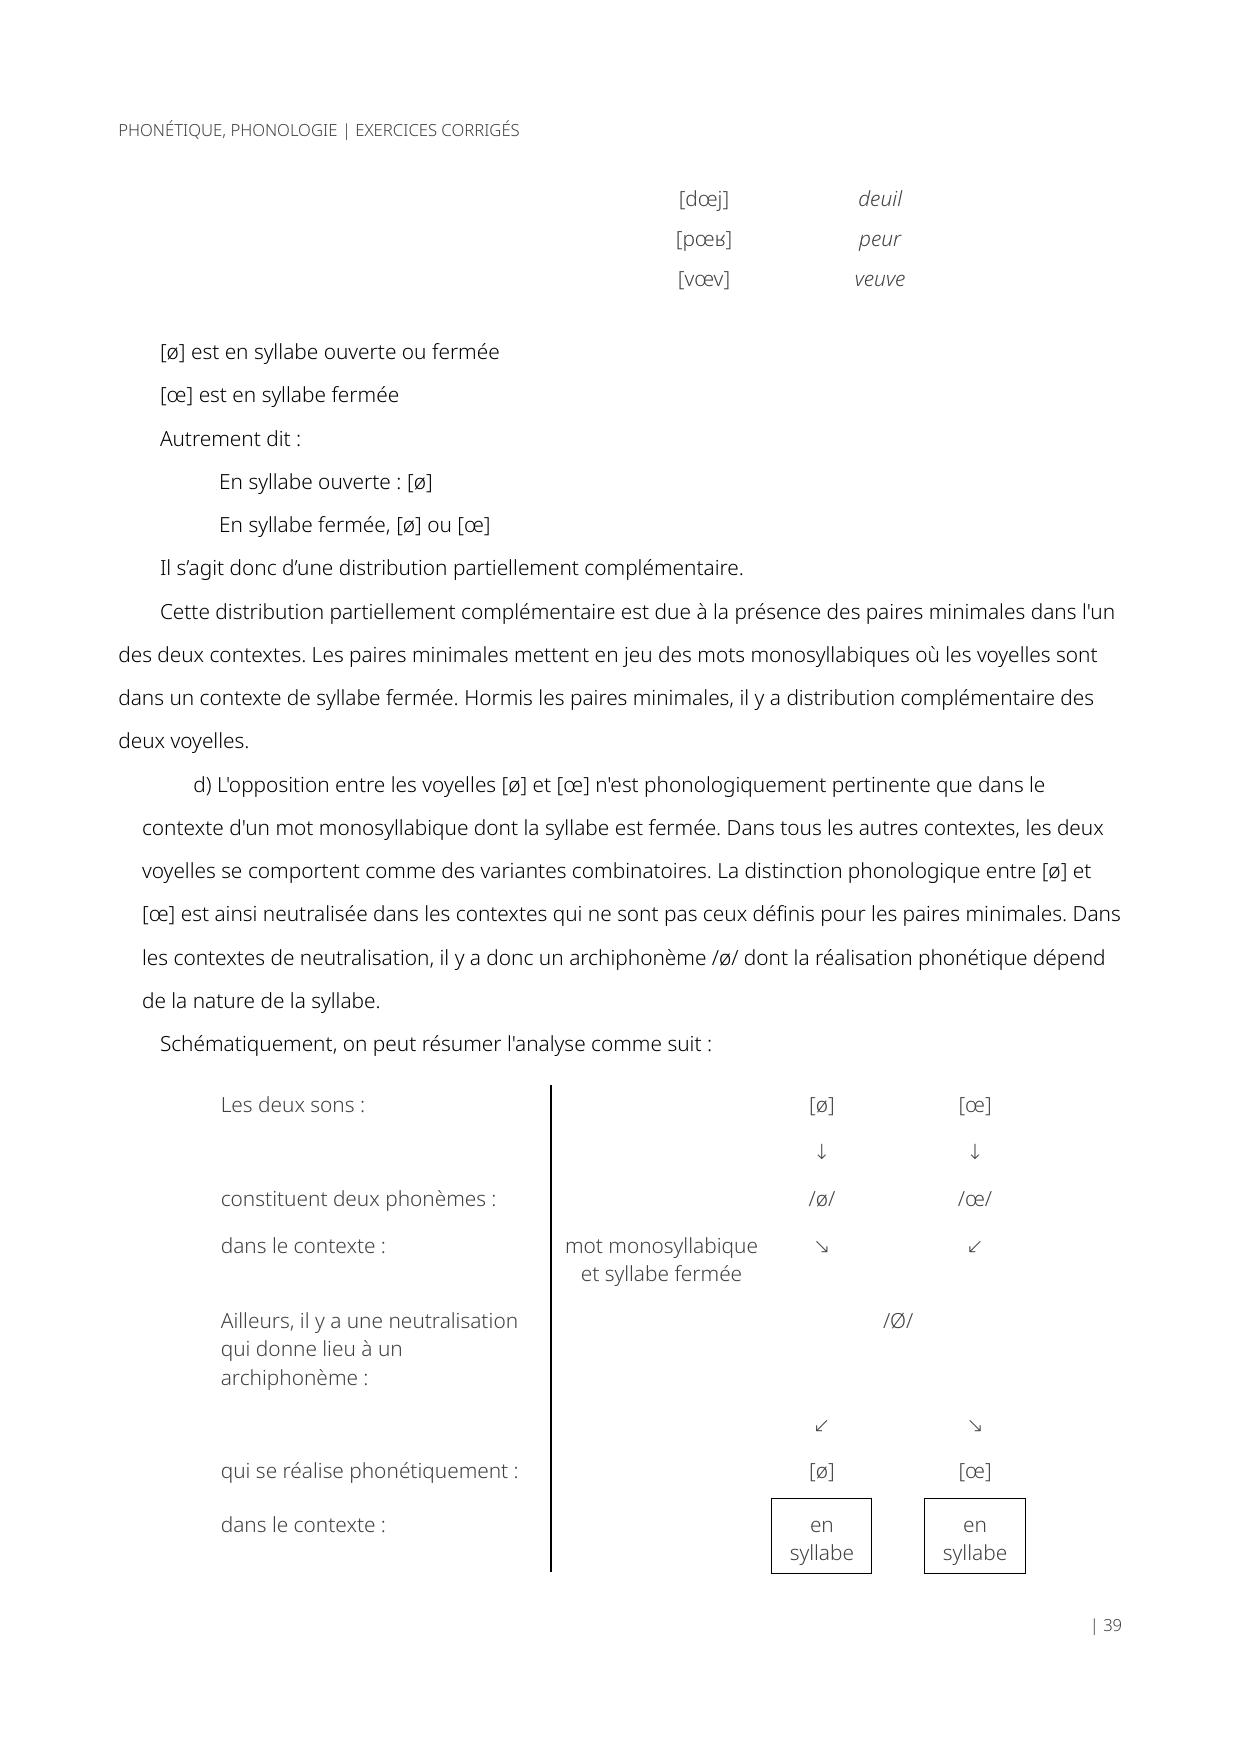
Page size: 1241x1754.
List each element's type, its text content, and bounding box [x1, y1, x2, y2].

table_cell ↙ [924, 1225, 1026, 1300]
text [œ] est en syllabe fermée [118, 381, 1122, 409]
list L'opposition entre les voyelles [ø] et [œ] n'est phonologiquement pertinente que dans le contexte d'un mot monosyllabique dont la syllabe est fermée. Dans tous les autres contextes, les deux voyelles se comportent comme des variantes combinatoires. La distinction phonologique entre [ø] et [œ] est ainsi neutralisée dans les contextes qui ne sont pas ceux définis pour les paires minimales. Dans les contextes de neutralisation, il y a donc un archiphonème /ø/ dont la réalisation phonétique dépend de la nature de la syllabe. [142, 770, 1122, 1014]
table_cell [552, 1131, 771, 1178]
table_cell dans le contexte : [215, 1225, 550, 1300]
table_cell [771, 1300, 872, 1404]
text Cette distribution partiellement complémentaire est due à la présence des paires minimales dans l'un des deux contextes. Les paires minimales mettent en jeu des mots monosyllabiques où les voyelles sont dans un contexte de syllabe fermée. Hormis les paires minimales, il y a distribution complémentaire des deux voyelles. [118, 597, 1122, 755]
table_cell dans le contexte : [215, 1498, 551, 1573]
table_cell deuil peur veuve [796, 177, 964, 310]
text Schématiquement, on peut résumer l'analyse comme suit : [118, 1029, 1122, 1057]
table_cell [872, 1131, 924, 1178]
text En syllabe fermée, [ø] ou [œ] [177, 510, 1122, 539]
table_cell mot monosyllabique et syllabe fermée [552, 1225, 771, 1300]
table_cell [872, 1451, 924, 1497]
table_header [552, 1085, 771, 1131]
table_header [872, 1085, 924, 1131]
table_cell [215, 1131, 550, 1178]
table_cell [552, 1451, 771, 1497]
text Autrement dit : [118, 424, 1122, 452]
table_cell [215, 1404, 550, 1451]
table_cell [453, 177, 612, 310]
table_cell [872, 1498, 924, 1573]
table_cell Ailleurs, il y a une neutralisation qui donne lieu à un archiphonème : [215, 1300, 550, 1404]
table_cell [552, 1178, 771, 1225]
table_cell ↓ [924, 1131, 1026, 1178]
table_cell en syllabe [925, 1499, 1025, 1573]
table_cell [872, 1225, 924, 1300]
table_cell [551, 1498, 771, 1573]
table_header [œ] [924, 1085, 1026, 1131]
table_cell [924, 1300, 1026, 1404]
table_cell /ø/ [771, 1178, 872, 1225]
table_header [ø] [771, 1085, 872, 1131]
table_cell ↓ [771, 1131, 872, 1178]
table_cell [ø] [771, 1451, 872, 1497]
table_cell constituent deux phonèmes : [215, 1178, 550, 1225]
table_cell [872, 1404, 924, 1451]
table_cell [872, 1178, 924, 1225]
table_cell en syllabe [772, 1499, 871, 1573]
table_cell [œ] [924, 1451, 1026, 1497]
table_cell ↘ [924, 1404, 1026, 1451]
text [ø] est en syllabe ouverte ou fermée [118, 337, 1122, 366]
table_cell [276, 177, 453, 310]
table_cell ↘ [771, 1225, 872, 1300]
table_cell [552, 1300, 771, 1404]
table_cell /œ/ [924, 1178, 1026, 1225]
table_header Les deux sons : [215, 1085, 550, 1131]
text En syllabe ouverte : [ø] [177, 467, 1122, 496]
table_cell [552, 1404, 771, 1451]
table_cell /Ø/ [872, 1300, 924, 1404]
table_cell ↙ [771, 1404, 872, 1451]
text Il s’agit donc d’une distribution partiellement complémentaire. [118, 553, 1122, 582]
table_cell qui se réalise phonétiquement : [215, 1451, 550, 1497]
table_cell [dœj] [pœʁ] [vœv] [612, 177, 796, 310]
